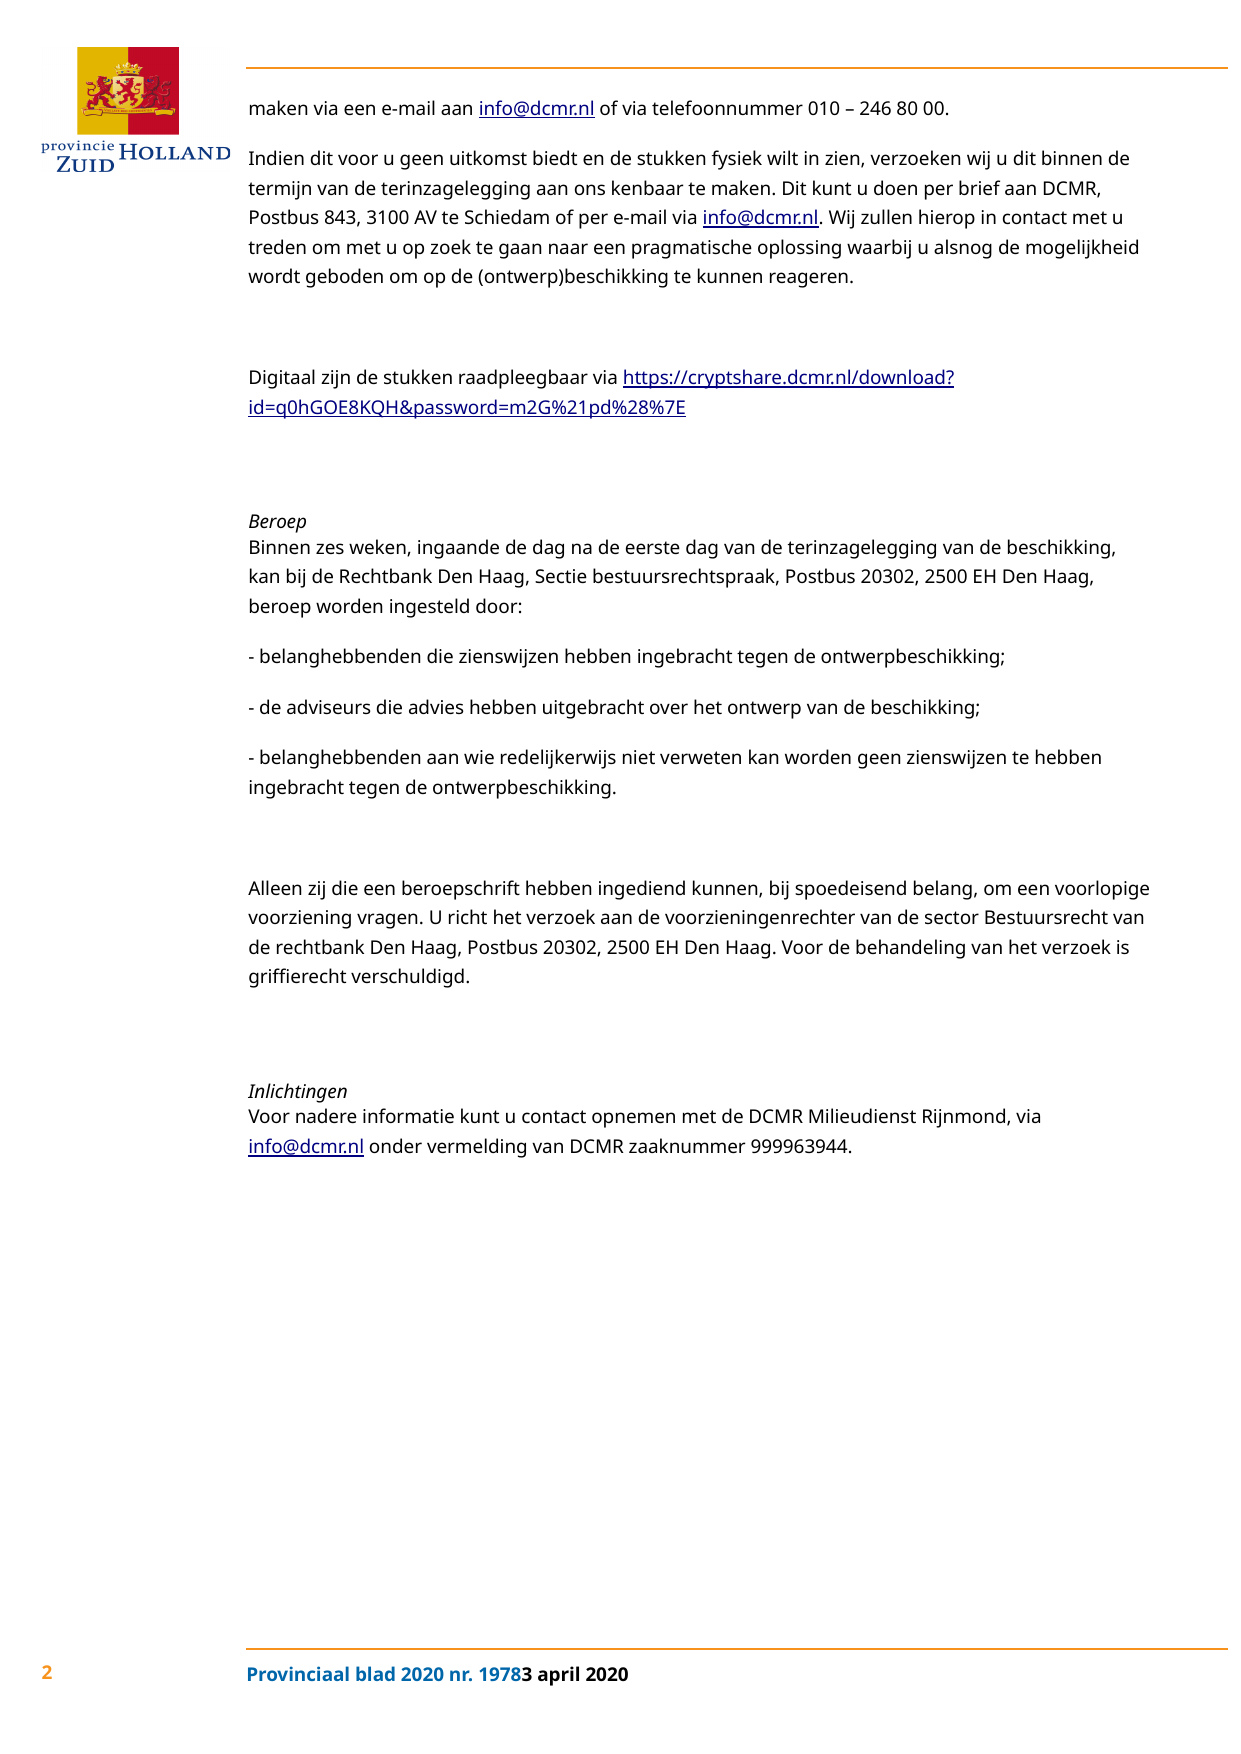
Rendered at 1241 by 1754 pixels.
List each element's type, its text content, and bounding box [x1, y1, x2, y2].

picture [41, 47, 231, 172]
text - belanghebbenden aan wie redelijkerwijs niet verweten kan worden geen zienswijzen te hebben ingebracht tegen de ontwerpbeschikking. [248, 744, 1152, 800]
text Binnen zes weken, ingaande de dag na de eerste dag van de terinzagelegging van de beschikking, kan bij de Rechtbank Den Haag, Sectie bestuursrechtspraak, Postbus 20302, 2500 EH Den Haag, beroep worden ingesteld door: [248, 534, 1152, 619]
text - de adviseurs die advies hebben uitgebracht over het ontwerp van de beschikking; [248, 694, 1152, 720]
text Indien dit voor u geen uitkomst biedt en de stukken fysiek wilt in zien, verzoeken wij u dit binnen de termijn van de terinzagelegging aan ons kenbaar te maken. Dit kunt u doen per brief aan DCMR, Postbus 843, 3100 AV te Schiedam of per e-mail via info@dcmr.nl. Wij zullen hierop in contact met u treden om met u op zoek te gaan naar een pragmatische oplossing waarbij u alsnog de mogelijkheid wordt geboden om op de (ontwerp)beschikking te kunnen reageren. [248, 145, 1152, 289]
text maken via een e-mail aan info@dcmr.nl of via telefoonnummer 010 – 246 80 00. [248, 95, 1152, 121]
text Inlichtingen [248, 1078, 1152, 1104]
text Voor nadere informatie kunt u contact opnemen met de DCMR Milieudienst Rijnmond, via info@dcmr.nl onder vermelding van DCMR zaaknummer 999963944. [248, 1104, 1152, 1159]
text Beroep [248, 508, 1152, 534]
text - belanghebbenden die zienswijzen hebben ingebracht tegen de ontwerpbeschikking; [248, 644, 1152, 669]
text Alleen zij die een beroepschrift hebben ingediend kunnen, bij spoedeisend belang, om een voorlopige voorziening vragen. U richt het verzoek aan de voorzieningenrechter van de sector Bestuursrecht van de rechtbank Den Haag, Postbus 20302, 2500 EH Den Haag. Voor de behandeling van het verzoek is griffierecht verschuldigd. [248, 875, 1152, 989]
text Digitaal zijn de stukken raadpleegbaar via https://cryptshare.dcmr.nl/download?id=q0hGOE8KQH&password=m2G%21pd%28%7E [248, 364, 1152, 420]
